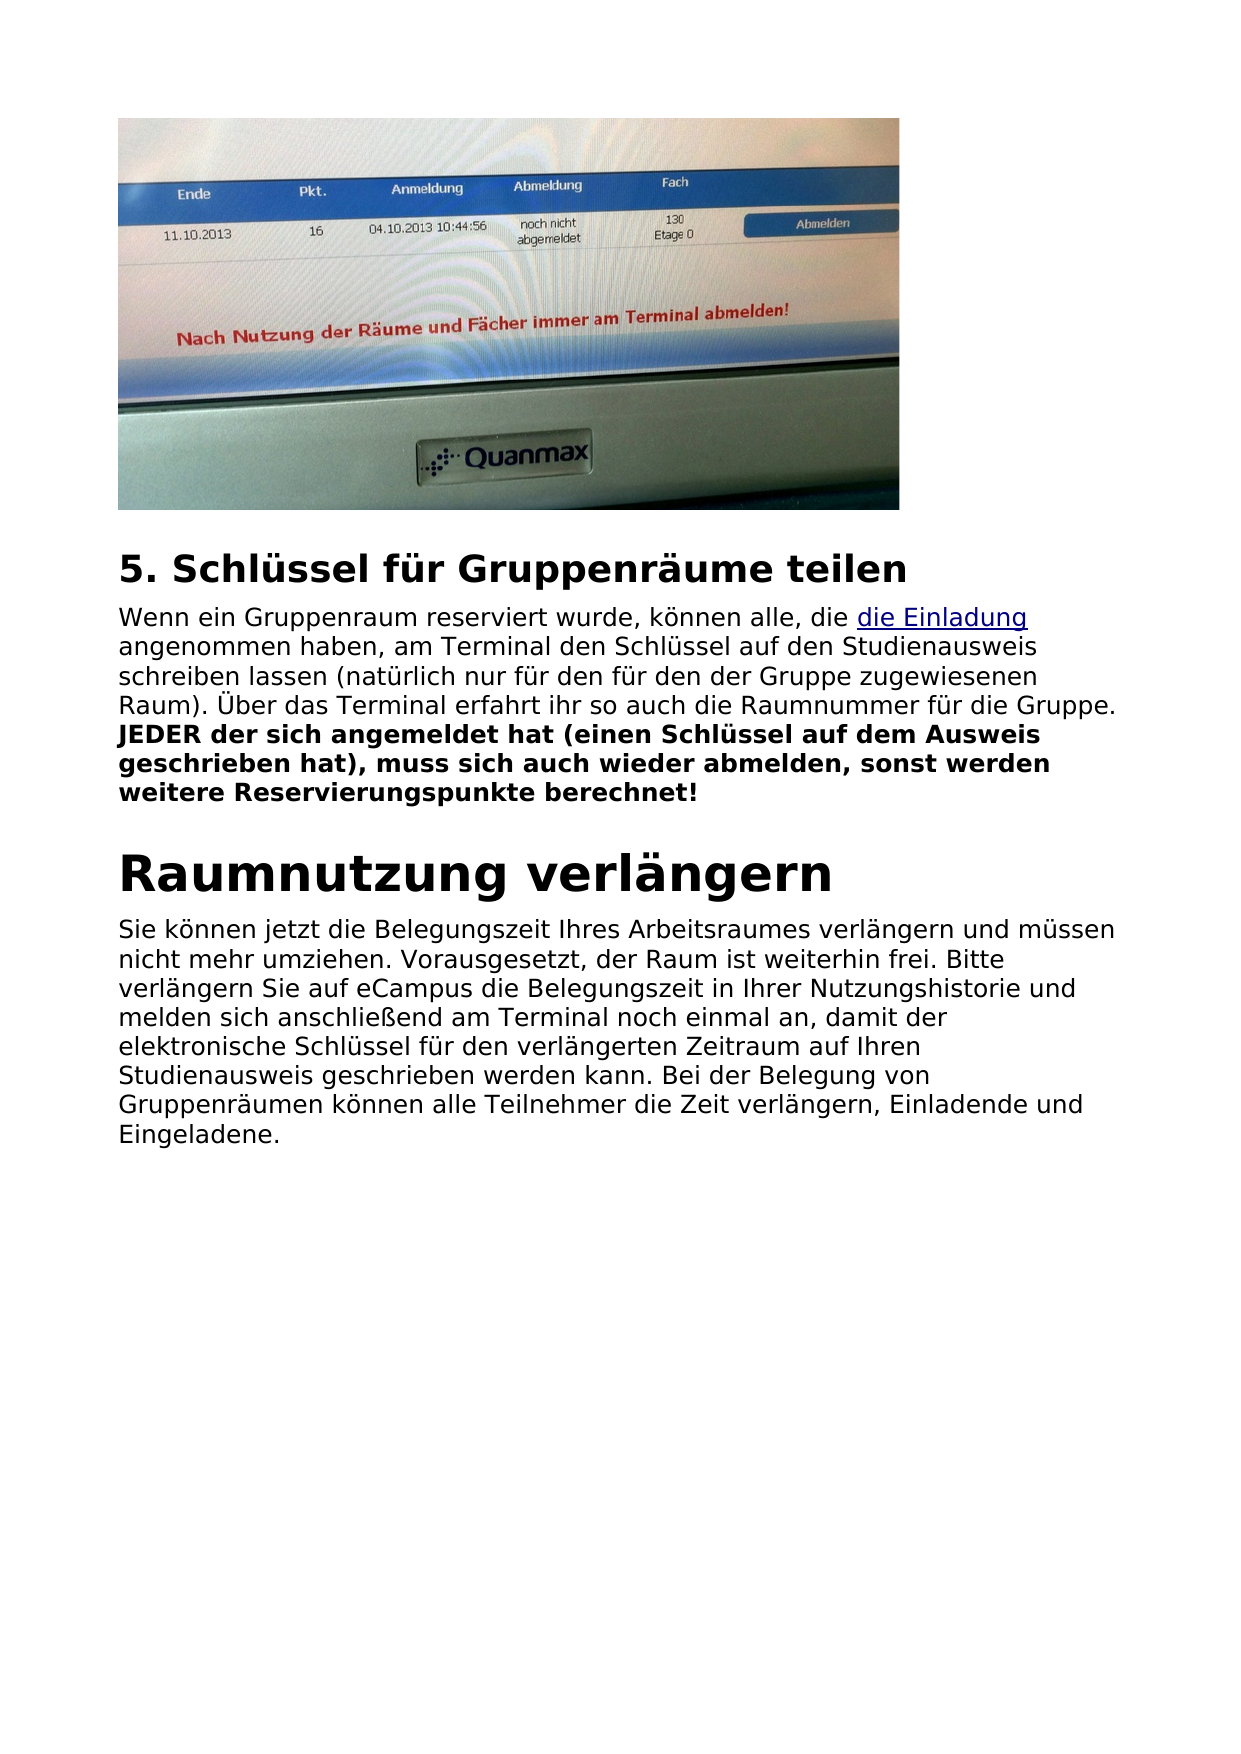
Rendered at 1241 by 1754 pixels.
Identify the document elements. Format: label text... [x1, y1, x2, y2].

text Sie können jetzt die Belegungszeit Ihres Arbeitsraumes verlängern und müssen nicht mehr umziehen. Vorausgesetzt, der Raum ist weiterhin frei. Bitte verlängern Sie auf eCampus die Belegungszeit in Ihrer Nutzungshistorie und melden sich anschließend am Terminal noch einmal an, damit der elektronische Schlüssel für den verlängerten Zeitraum auf Ihren Studienausweis geschrieben werden kann. Bei der Belegung von Gruppenräumen können alle Teilnehmer die Zeit verlängern, Einladende und Eingeladene. [118, 916, 1122, 1149]
subtitle 5. Schlüssel für Gruppenräume teilen [118, 547, 1122, 591]
picture [118, 118, 900, 510]
text Wenn ein Gruppenraum reserviert wurde, können alle, die die Einladung angenommen haben, am Terminal den Schlüssel auf den Studienausweis schreiben lassen (natürlich nur für den für den der Gruppe zugewiesenen Raum). Über das Terminal erfahrt ihr so auch die Raumnummer für die Gruppe. JEDER der sich angemeldet hat (einen Schlüssel auf dem Ausweis geschrieben hat), muss sich auch wieder abmelden, sonst werden weitere Reservierungspunkte berechnet! [118, 603, 1122, 807]
subtitle Raumnutzung verlängern [118, 845, 1122, 903]
